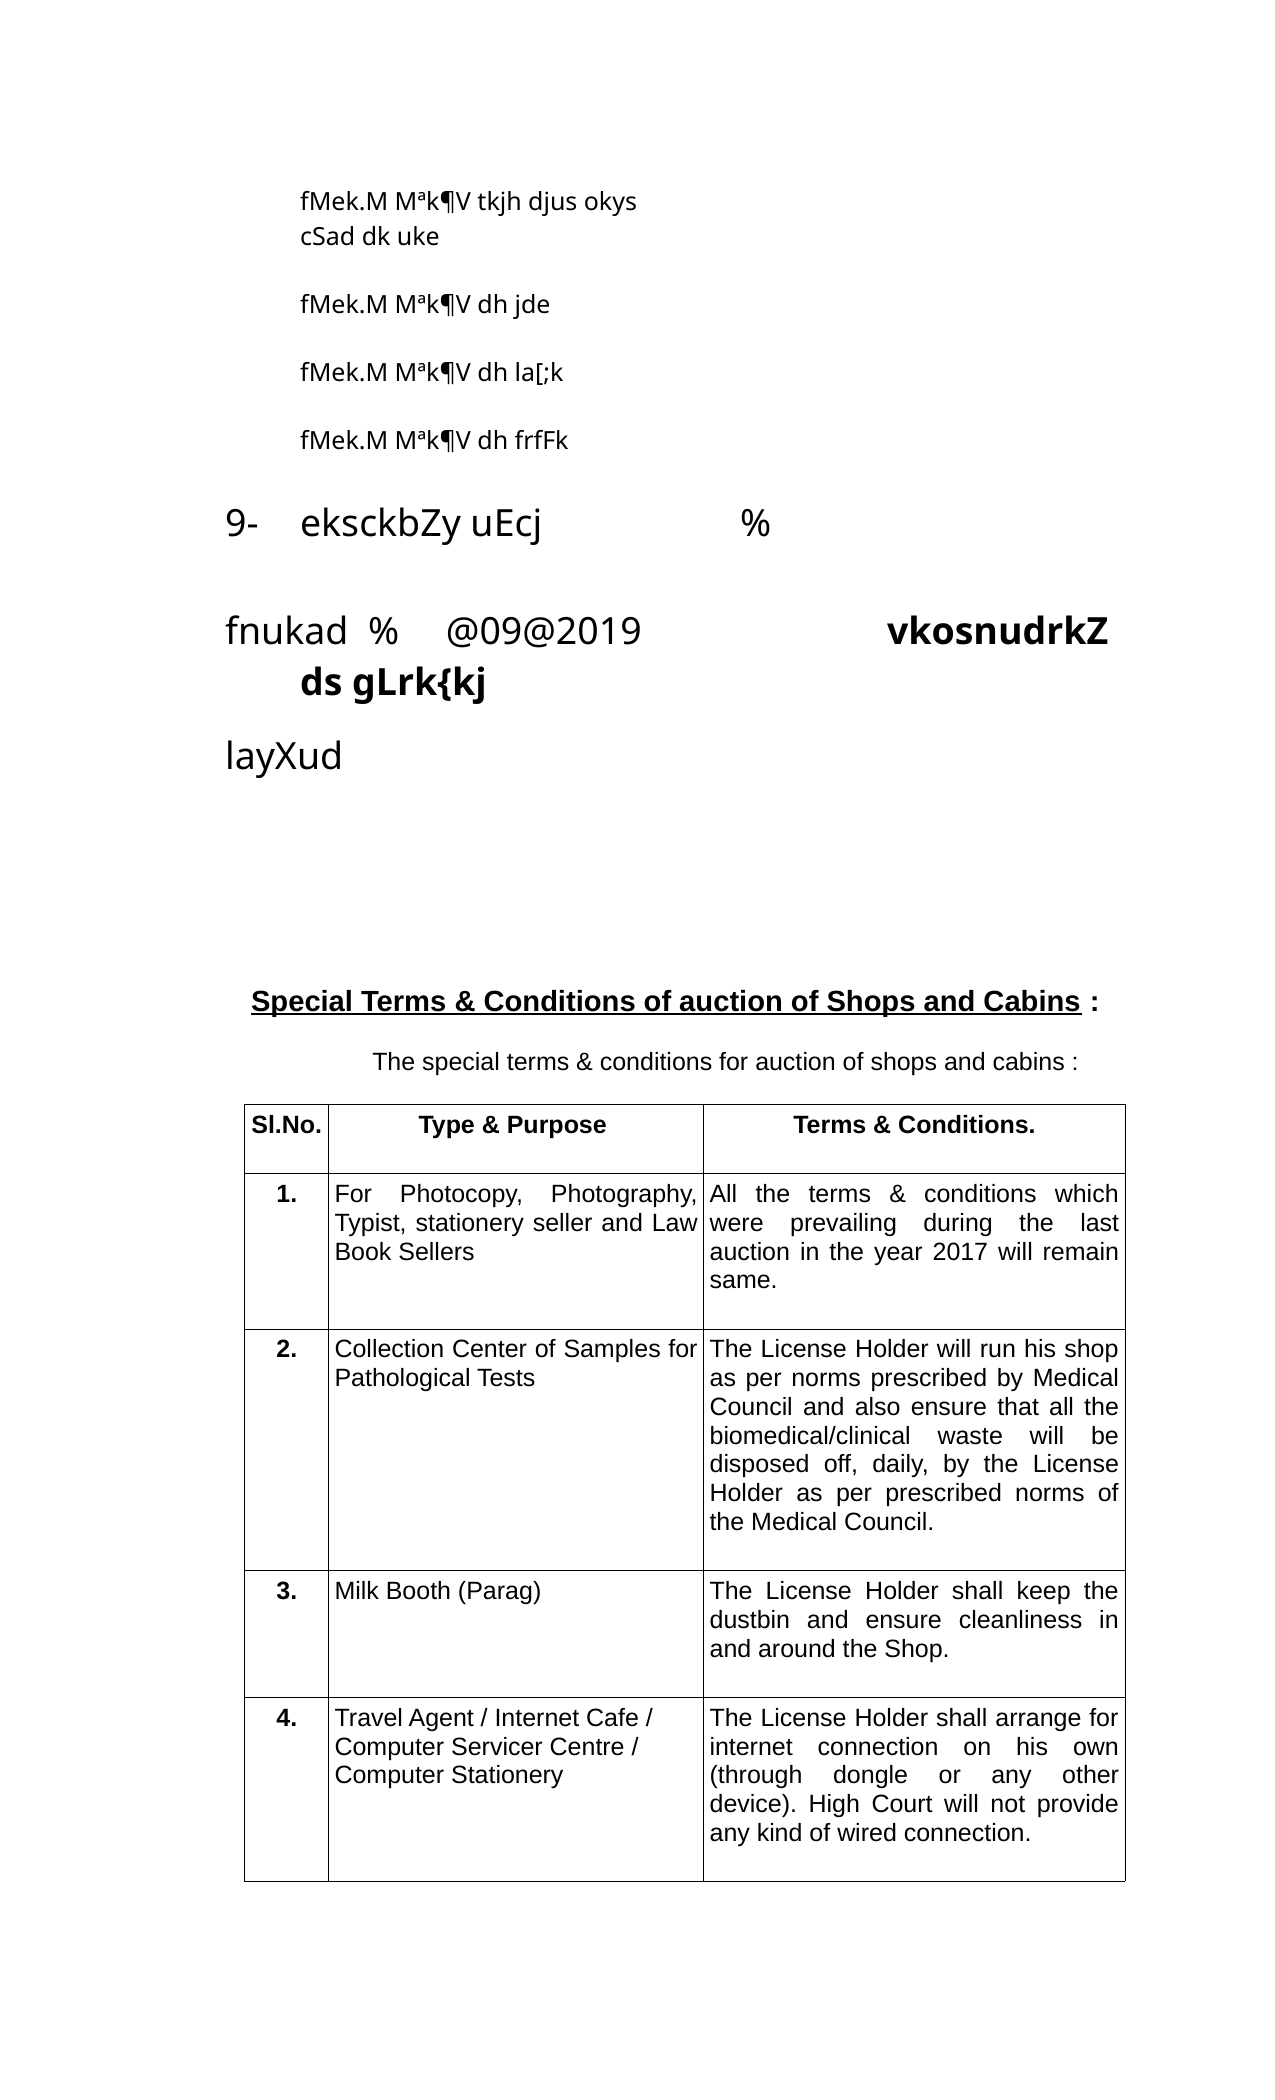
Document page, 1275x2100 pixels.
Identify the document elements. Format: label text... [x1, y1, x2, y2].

text fMek.M Mªk¶V tkjh djus okys [225, 184, 1125, 218]
table_header Terms & Conditions. [704, 1105, 1125, 1173]
table_cell All the terms & conditions which were prevailing during the last auction in the year 2017 will remain same. [704, 1174, 1125, 1328]
table_cell Travel Agent / Internet Cafe / Computer Servicer Centre / Computer Stationery [329, 1698, 703, 1881]
table_cell The License Holder will run his shop as per norms prescribed by Medical Council and also ensure that all the biomedical/clinical waste will be disposed off, daily, by the License Holder as per prescribed norms of the Medical Council. [704, 1330, 1125, 1570]
text fMek.M Mªk¶V dh frfFk [225, 422, 1125, 457]
text cSad dk uke [225, 218, 1125, 252]
text 9- eksckbZy uEcj % [225, 496, 1125, 547]
table_cell 4. [245, 1698, 328, 1881]
table_header Type & Purpose [329, 1105, 703, 1173]
table_cell 3. [245, 1571, 328, 1697]
table_cell 2. [245, 1330, 328, 1570]
table_header Sl.No. [245, 1105, 328, 1173]
text fMek.M Mªk¶V dh la[;k [225, 354, 1125, 388]
text fnukad % @09@2019 vkosnudrkZ ds gLrk{kj [225, 604, 1125, 706]
table_cell For Photocopy, Photography, Typist, stationery seller and Law Book Sellers [329, 1174, 703, 1328]
text fMek.M Mªk¶V dh jde [225, 286, 1125, 320]
table_cell Milk Booth (Parag) [329, 1571, 703, 1697]
table_cell The License Holder shall arrange for internet connection on his own (through dongle or any other device). High Court will not provide any kind of wired connection. [704, 1698, 1125, 1881]
table_cell 1. [245, 1174, 328, 1328]
text layXud [225, 729, 1125, 780]
table_cell Collection Center of Samples for Pathological Tests [329, 1330, 703, 1570]
text The special terms & conditions for auction of shops and cabins : [150, 1046, 1125, 1075]
table_cell The License Holder shall keep the dustbin and ensure cleanliness in and around the Shop. [704, 1571, 1125, 1697]
text Special Terms & Conditions of auction of Shops and Cabins : [225, 984, 1125, 1018]
